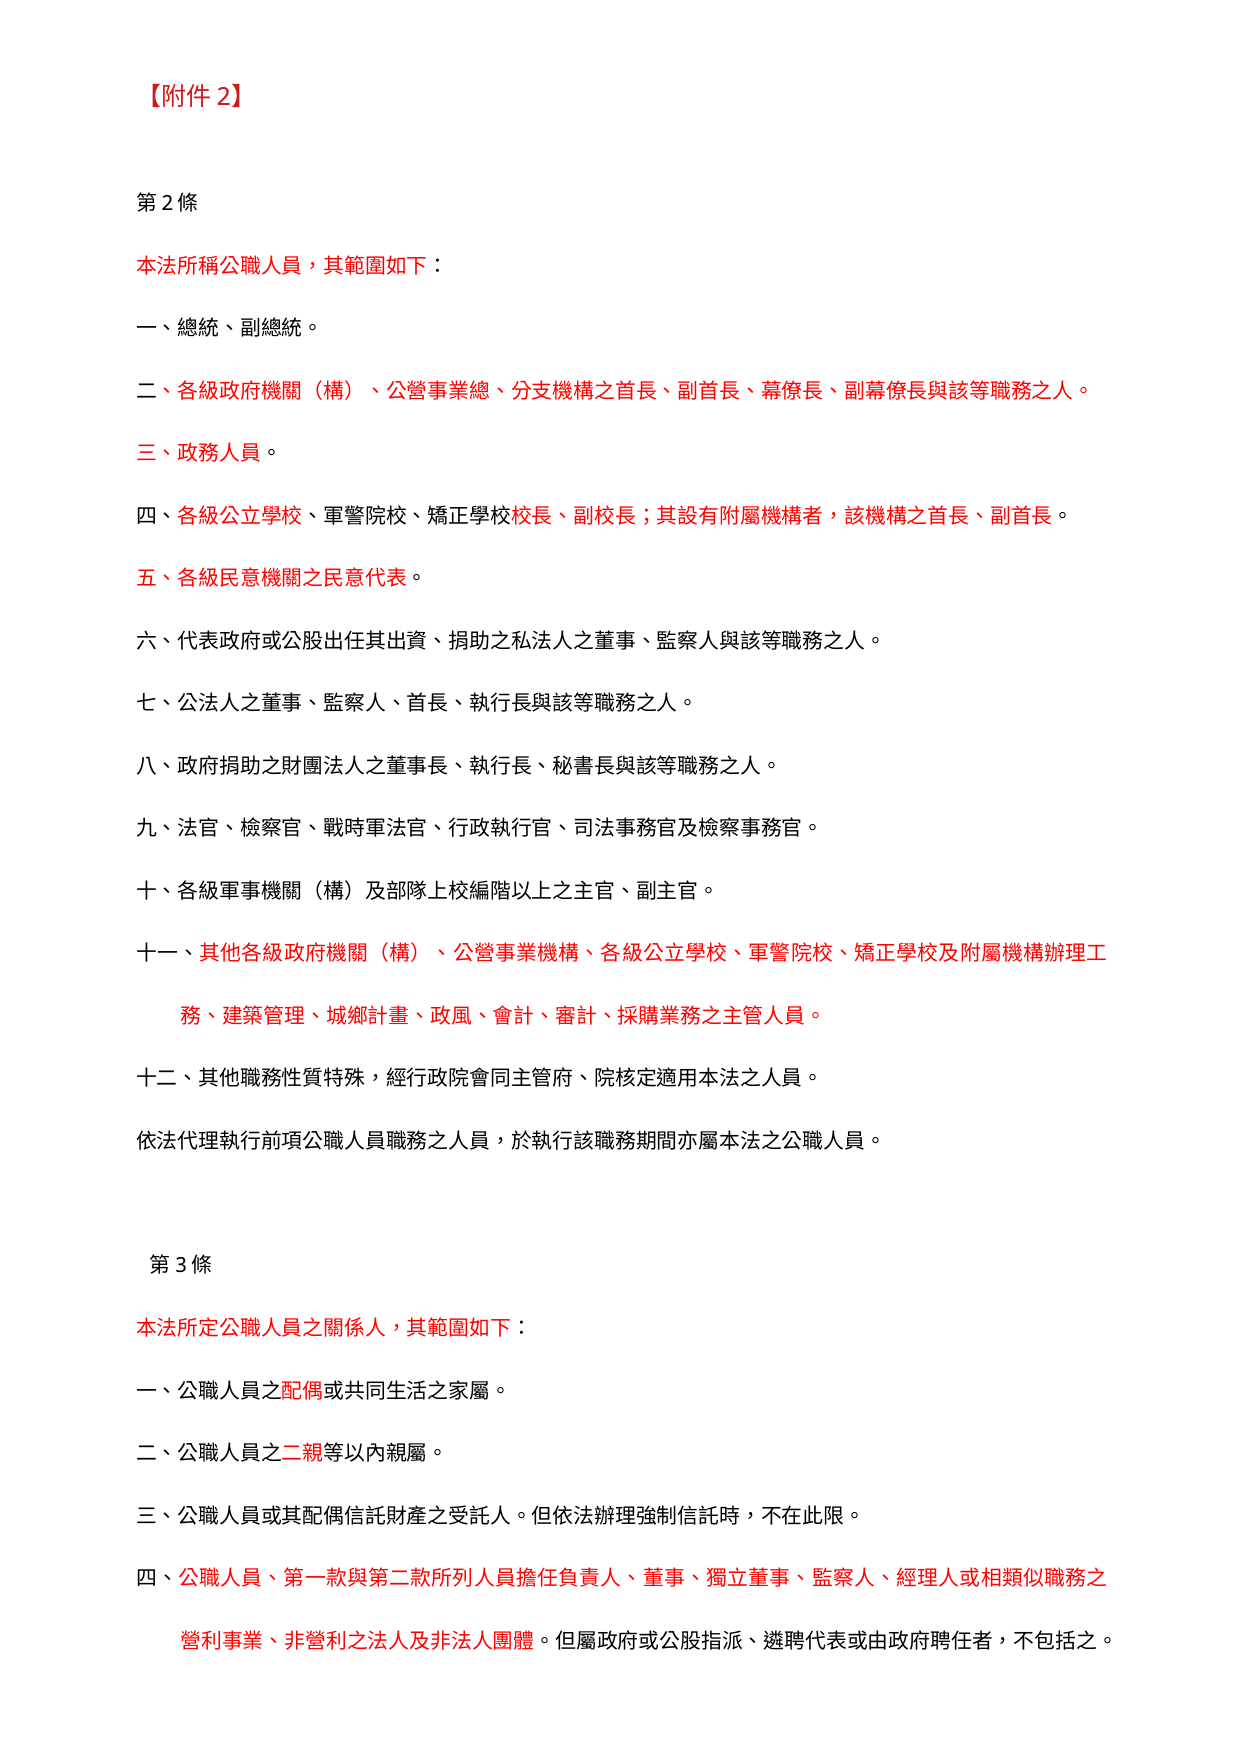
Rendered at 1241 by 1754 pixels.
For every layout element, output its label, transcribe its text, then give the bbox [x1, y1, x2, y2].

text 二、公職人員之二親等以內親屬。 [136, 1410, 1110, 1472]
text 依法代理執行前項公職人員職務之人員，於執行該職務期間亦屬本法之公職人員。 [136, 1097, 1110, 1160]
text 二、各級政府機關（構）、公營事業總、分支機構之首長、副首長、幕僚長、副幕僚長與該等職務之人。 [136, 347, 1110, 410]
text 九、法官、檢察官、戰時軍法官、行政執行官、司法事務官及檢察事務官。 [136, 785, 1110, 847]
text 七、公法人之董事、監察人、首長、執行長與該等職務之人。 [136, 660, 1110, 722]
text 四、各級公立學校、軍警院校、矯正學校校長、副校長；其設有附屬機構者，該機構之首長、副首長。 [136, 472, 1110, 535]
text 四、公職人員、第一款與第二款所列人員擔任負責人、董事、獨立董事、監察人、經理人或相類似職務之營利事業、非營利之法人及非法人團體。但屬政府或公股指派、遴聘代表或由政府聘任者，不包括之。 [136, 1535, 1110, 1660]
text 第3條 [62, 1222, 1204, 1285]
text 本法所稱公職人員，其範圍如下： [136, 222, 1110, 285]
text 一、公職人員之配偶或共同生活之家屬。 [136, 1347, 1110, 1410]
text 三、公職人員或其配偶信託財產之受託人。但依法辦理強制信託時，不在此限。 [136, 1472, 1110, 1535]
text 十二、其他職務性質特殊，經行政院會同主管府、院核定適用本法之人員。 [136, 1035, 1110, 1097]
text 十、各級軍事機關（構）及部隊上校編階以上之主官、副主官。 [136, 847, 1110, 910]
text 五、各級民意機關之民意代表。 [136, 535, 1110, 597]
text 八、政府捐助之財團法人之董事長、執行長、秘書長與該等職務之人。 [136, 722, 1110, 785]
text 十一、其他各級政府機關（構）、公營事業機構、各級公立學校、軍警院校、矯正學校及附屬機構辦理工務、建築管理、城鄉計畫、政風、會計、審計、採購業務之主管人員。 [136, 910, 1110, 1035]
text 六、代表政府或公股出任其出資、捐助之私法人之董事、監察人與該等職務之人。 [136, 597, 1110, 660]
text 第2條 [136, 160, 1110, 222]
text 三、政務人員。 [136, 410, 1110, 472]
text 本法所定公職人員之關係人，其範圍如下： [136, 1285, 1110, 1347]
text 一、總統、副總統。 [136, 285, 1110, 347]
